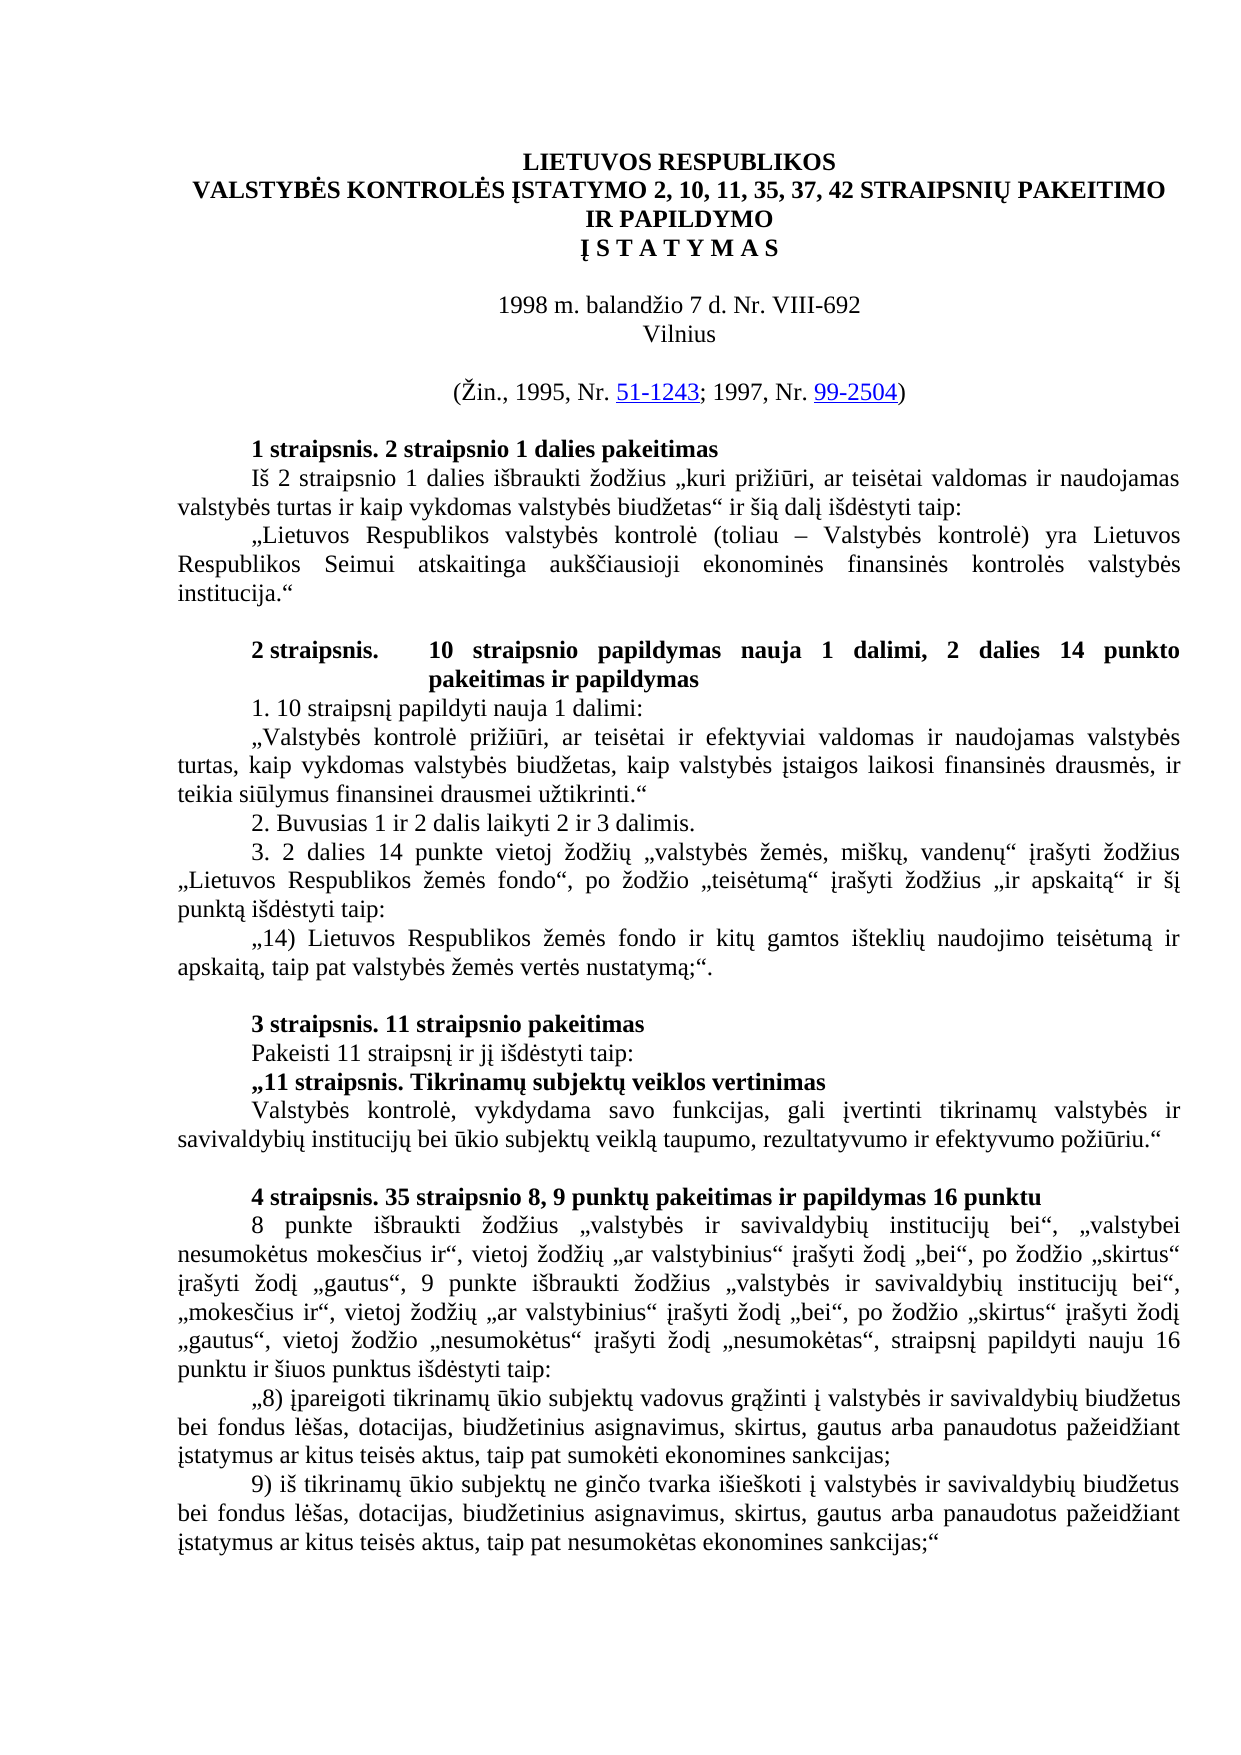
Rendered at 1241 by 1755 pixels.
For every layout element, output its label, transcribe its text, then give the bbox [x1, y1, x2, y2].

text 1. 10 straipsnį papildyti nauja 1 dalimi: [177, 693, 1181, 722]
text 3. 2 dalies 14 punkte vietoj žodžių „valstybės žemės, miškų, vandenų“ įrašyti žodžius „Lietuvos Respublikos žemės fondo“, po žodžio „teisėtumą“ įrašyti žodžius „ir apskaitą“ ir šį punktą išdėstyti taip: [177, 837, 1181, 923]
text „11 straipsnis. Tikrinamų subjektų veiklos vertinimas [177, 1067, 1181, 1096]
text „8) įpareigoti tikrinamų ūkio subjektų vadovus grąžinti į valstybės ir savivaldybių biudžetus bei fondus lėšas, dotacijas, biudžetinius asignavimus, skirtus, gautus arba panaudotus pažeidžiant įstatymus ar kitus teisės aktus, taip pat sumokėti ekonomines sankcijas; [177, 1383, 1181, 1469]
text Pakeisti 11 straipsnį ir jį išdėstyti taip: [177, 1038, 1181, 1067]
text 1998 m. balandžio 7 d. Nr. VIII-692 [177, 291, 1181, 319]
text „Valstybės kontrolė prižiūri, ar teisėtai ir efektyviai valdomas ir naudojamas valstybės turtas, kaip vykdomas valstybės biudžetas, kaip valstybės įstaigos laikosi finansinės drausmės, ir teikia siūlymus finansinei drausmei užtikrinti.“ [177, 722, 1181, 808]
text (Žin., 1995, Nr. 51-1243; 1997, Nr. 99-2504) [177, 377, 1181, 406]
text 1 straipsnis. 2 straipsnio 1 dalies pakeitimas [177, 434, 1181, 463]
text 3 straipsnis. 11 straipsnio pakeitimas [177, 1009, 1181, 1038]
text Valstybės kontrolė, vykdydama savo funkcijas, gali įvertinti tikrinamų valstybės ir savivaldybių institucijų bei ūkio subjektų veiklą taupumo, rezultatyvumo ir efektyvumo požiūriu.“ [177, 1096, 1181, 1153]
text 2. Buvusias 1 ir 2 dalis laikyti 2 ir 3 dalimis. [177, 808, 1181, 837]
text Į S T A T Y M A S [177, 233, 1181, 262]
text 2 straipsnis. 10 straipsnio papildymas nauja 1 dalimi, 2 dalies 14 punkto pakeitimas ir papildymas [251, 636, 1181, 693]
text Iš 2 straipsnio 1 dalies išbraukti žodžius „kuri prižiūri, ar teisėtai valdomas ir naudojamas valstybės turtas ir kaip vykdomas valstybės biudžetas“ ir šią dalį išdėstyti taip: [177, 463, 1181, 521]
text Vilnius [177, 319, 1181, 348]
text VALSTYBĖS KONTROLĖS ĮSTATYMO 2, 10, 11, 35, 37, 42 STRAIPSNIŲ PAKEITIMO IR PAPILDYMO [177, 176, 1181, 233]
text 8 punkte išbraukti žodžius „valstybės ir savivaldybių institucijų bei“, „valstybei nesumokėtus mokesčius ir“, vietoj žodžių „ar valstybinius“ įrašyti žodį „bei“, po žodžio „skirtus“ įrašyti žodį „gautus“, 9 punkte išbraukti žodžius „valstybės ir savivaldybių institucijų bei“, „mokesčius ir“, vietoj žodžių „ar valstybinius“ įrašyti žodį „bei“, po žodžio „skirtus“ įrašyti žodį „gautus“, vietoj žodžio „nesumokėtus“ įrašyti žodį „nesumokėtas“, straipsnį papildyti nauju 16 punktu ir šiuos punktus išdėstyti taip: [177, 1211, 1181, 1383]
text 9) iš tikrinamų ūkio subjektų ne ginčo tvarka išieškoti į valstybės ir savivaldybių biudžetus bei fondus lėšas, dotacijas, biudžetinius asignavimus, skirtus, gautus arba panaudotus pažeidžiant įstatymus ar kitus teisės aktus, taip pat nesumokėtas ekonomines sankcijas;“ [177, 1469, 1181, 1556]
text „14) Lietuvos Respublikos žemės fondo ir kitų gamtos išteklių naudojimo teisėtumą ir apskaitą, taip pat valstybės žemės vertės nustatymą;“. [177, 923, 1181, 981]
text „Lietuvos Respublikos valstybės kontrolė (toliau – Valstybės kontrolė) yra Lietuvos Respublikos Seimui atskaitinga aukščiausioji ekonominės finansinės kontrolės valstybės institucija.“ [177, 521, 1181, 607]
text 4 straipsnis. 35 straipsnio 8, 9 punktų pakeitimas ir papildymas 16 punktu [177, 1182, 1181, 1211]
text LIETUVOS RESPUBLIKOS [177, 147, 1181, 176]
